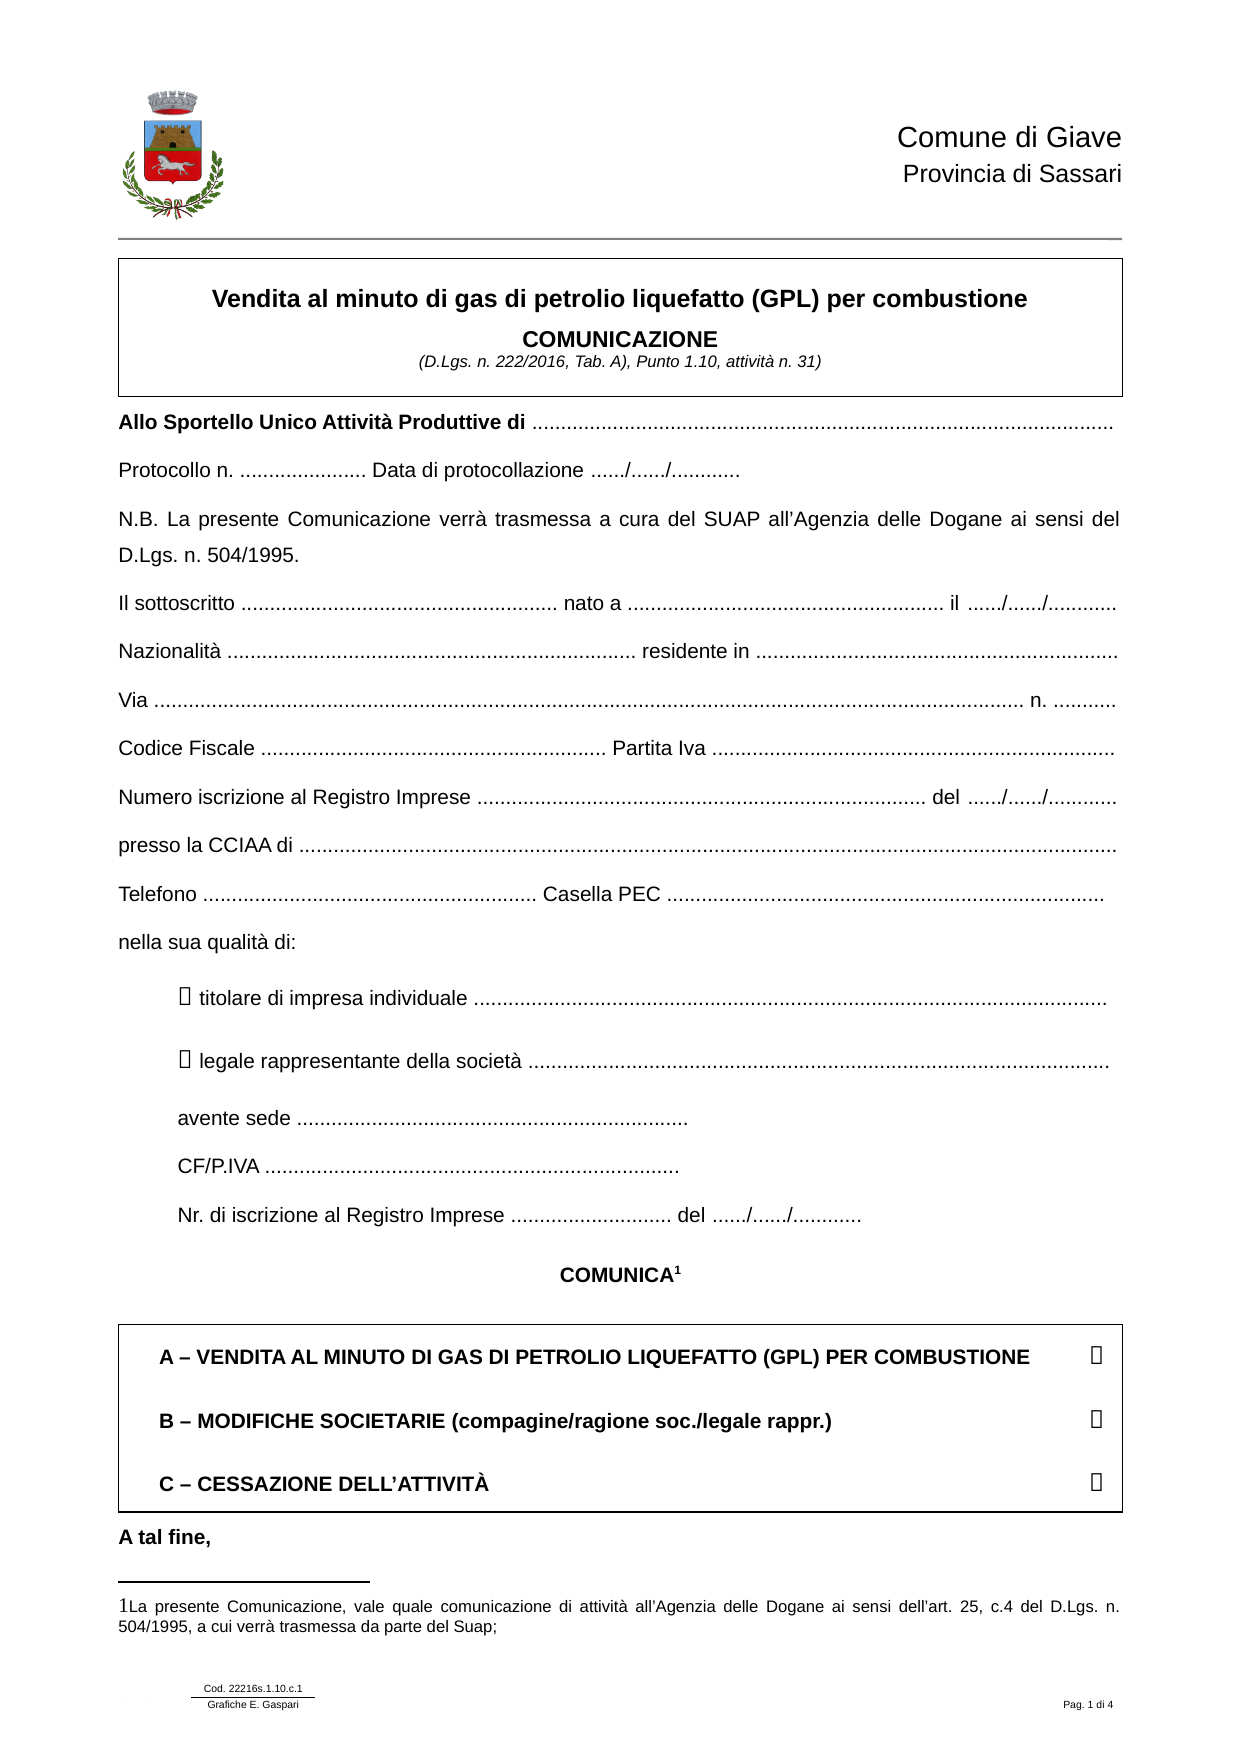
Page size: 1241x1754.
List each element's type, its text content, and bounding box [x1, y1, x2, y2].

text Provincia di Sassari [224, 159, 1122, 188]
text Comune di Giave [224, 121, 1122, 154]
text Nr. di iscrizione al Registro Imprese ............................ del ....../....../............ [177, 1202, 1122, 1226]
text presso la CCIAA di .............................................................................................................................................. [118, 833, 1122, 857]
text Il sottoscritto ....................................................... nato a ....................................................... il ....../....../............ [118, 591, 1122, 615]
text  titolare di impresa individuale .............................................................................................................. [177, 978, 1122, 1012]
text Allo Sportello Unico Attività Produttive di ..................................................................................................... [118, 410, 1122, 434]
text Numero iscrizione al Registro Imprese .............................................................................. del ....../....../............ [118, 785, 1122, 809]
text COMUNICA [118, 1263, 1122, 1287]
table_header Vendita al minuto di gas di petrolio liquefatto (GPL) per combustione COMUNICAZIONE (D.Lgs. n. 222/2016, Tab. A), Punto 1.10, attività n. 31) [119, 259, 1122, 396]
text Telefono .......................................................... Casella PEC ............................................................................ [118, 882, 1122, 906]
text La presente Comunicazione, vale quale comunicazione di attività all’Agenzia delle Dogane ai sensi dell’art. 25, c.4 del D.Lgs. n. 504/1995, a cui verrà trasmessa da parte del Suap; [118, 1593, 1122, 1636]
text A tal fine, [118, 1525, 1122, 1549]
text CF/P.IVA ........................................................................ [177, 1154, 1122, 1178]
picture [122, 90, 224, 221]
text avente sede .................................................................... [177, 1106, 1122, 1129]
text N.B. La presente Comunicazione verrà trasmessa a cura del SUAP all’Agenzia delle Dogane ai sensi del D.Lgs. n. 504/1995. [118, 507, 1122, 566]
text Nazionalità ....................................................................... residente in ............................................................... [118, 639, 1122, 663]
text Protocollo n. ...................... Data di protocollazione ....../....../............ [118, 458, 1122, 482]
text Codice Fiscale ............................................................ Partita Iva ...................................................................... [118, 736, 1122, 760]
text nella sua qualità di: [118, 930, 1122, 954]
table_header A – VENDITA AL MINUTO DI GAS DI PETROLIO LIQUEFATTO (GPL) PER COMBUSTIONE  B – MODIFICHE SOCIETARIE (compagine/ragione soc./legale rappr.)  C – CESSAZIONE DELL’ATTIVITÀ  [119, 1325, 1122, 1511]
text Via ....................................................................................................................................................... n. ........... [118, 688, 1122, 712]
text  legale rappresentante della società ..................................................................................................... [177, 1042, 1122, 1076]
